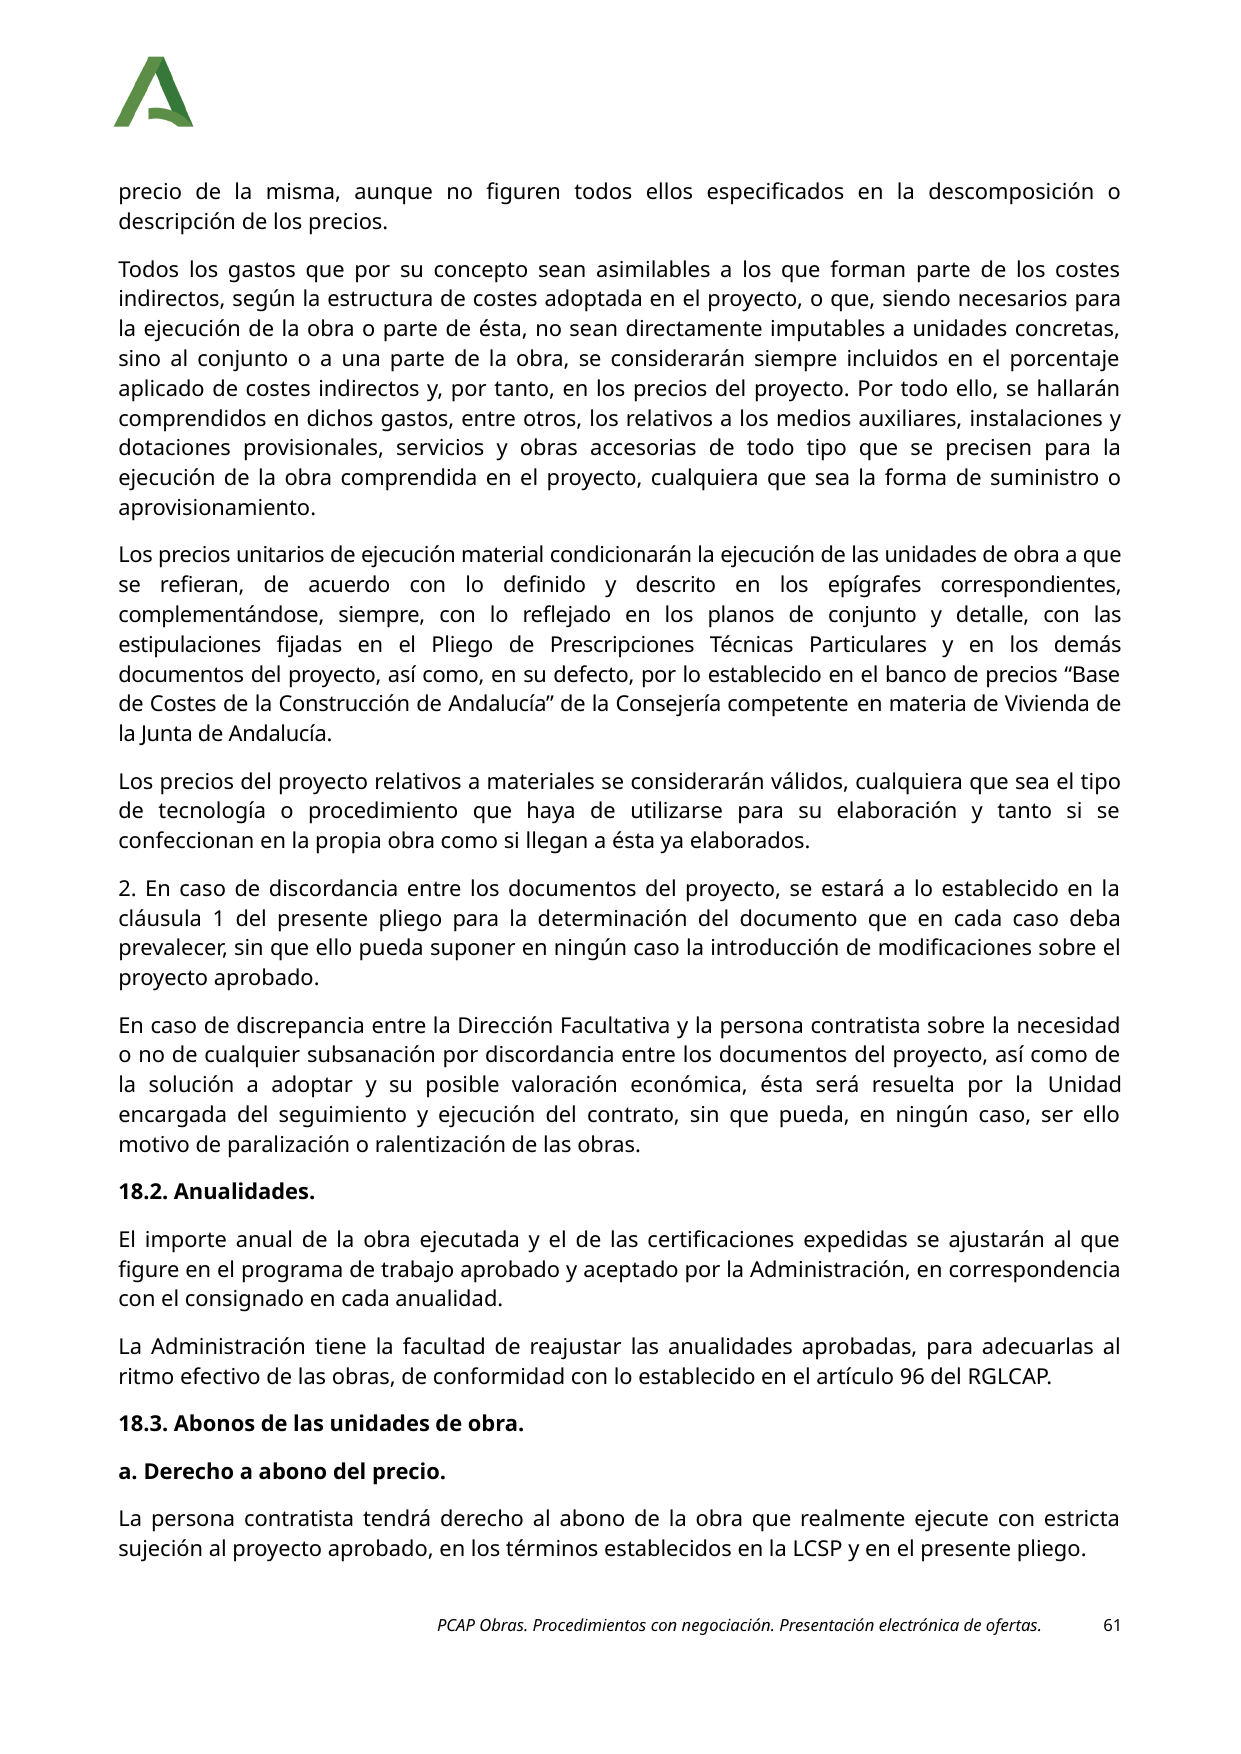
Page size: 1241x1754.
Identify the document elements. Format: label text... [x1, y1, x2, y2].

text La persona contratista tendrá derecho al abono de la obra que realmente ejecute con estricta sujeción al proyecto aprobado, en los términos establecidos en la LCSP y en el presente pliego. [118, 1503, 1122, 1563]
subtitle 18.2. Anualidades. [118, 1176, 1122, 1206]
text Los precios del proyecto relativos a materiales se considerarán válidos, cualquiera que sea el tipo de tecnología o procedimiento que haya de utilizarse para su elaboración y tanto si se confeccionan en la propia obra como si llegan a ésta ya elaborados. [118, 766, 1122, 855]
text Los precios unitarios de ejecución material condicionarán la ejecución de las unidades de obra a que se refieran, de acuerdo con lo definido y descrito en los epígrafes correspondientes, complementándose, siempre, con lo reflejado en los planos de conjunto y detalle, con las estipulaciones fijadas en el Pliego de Prescripciones Técnicas Particulares y en los demás documentos del proyecto, así como, en su defecto, por lo establecido en el banco de precios “Base de Costes de la Construcción de Andalucía” de la Consejería competente en materia de Vivienda de la Junta de Andalucía. [118, 539, 1122, 748]
text a. Derecho a abono del precio. [118, 1456, 1122, 1486]
text El importe anual de la obra ejecutada y el de las certificaciones expedidas se ajustarán al que figure en el programa de trabajo aprobado y aceptado por la Administración, en correspondencia con el consignado en cada anualidad. [118, 1224, 1122, 1313]
picture [109, 52, 198, 131]
text Todos los gastos que por su concepto sean asimilables a los que forman parte de los costes indirectos, según la estructura de costes adoptada en el proyecto, o que, siendo necesarios para la ejecución de la obra o parte de ésta, no sean directamente imputables a unidades concretas, sino al conjunto o a una parte de la obra, se considerarán siempre incluidos en el porcentaje aplicado de costes indirectos y, por tanto, en los precios del proyecto. Por todo ello, se hallarán comprendidos en dichos gastos, entre otros, los relativos a los medios auxiliares, instalaciones y dotaciones provisionales, servicios y obras accesorias de todo tipo que se precisen para la ejecución de la obra comprendida en el proyecto, cualquiera que sea la forma de suministro o aprovisionamiento. [118, 254, 1122, 522]
text En caso de discrepancia entre la Dirección Facultativa y la persona contratista sobre la necesidad o no de cualquier subsanación por discordancia entre los documentos del proyecto, así como de la solución a adoptar y su posible valoración económica, ésta será resuelta por la Unidad encargada del seguimiento y ejecución del contrato, sin que pueda, en ningún caso, ser ello motivo de paralización o ralentización de las obras. [118, 1010, 1122, 1159]
text La Administración tiene la facultad de reajustar las anualidades aprobadas, para adecuarlas al ritmo efectivo de las obras, de conformidad con lo establecido en el artículo 96 del RGLCAP. [118, 1331, 1122, 1391]
subtitle 18.3. Abonos de las unidades de obra. [118, 1408, 1122, 1438]
text precio de la misma, aunque no figuren todos ellos especificados en la descomposición o descripción de los precios. [118, 176, 1122, 236]
text 2. En caso de discordancia entre los documentos del proyecto, se estará a lo establecido en la cláusula 1 del presente pliego para la determinación del documento que en cada caso deba prevalecer, sin que ello pueda suponer en ningún caso la introducción de modificaciones sobre el proyecto aprobado. [118, 873, 1122, 992]
